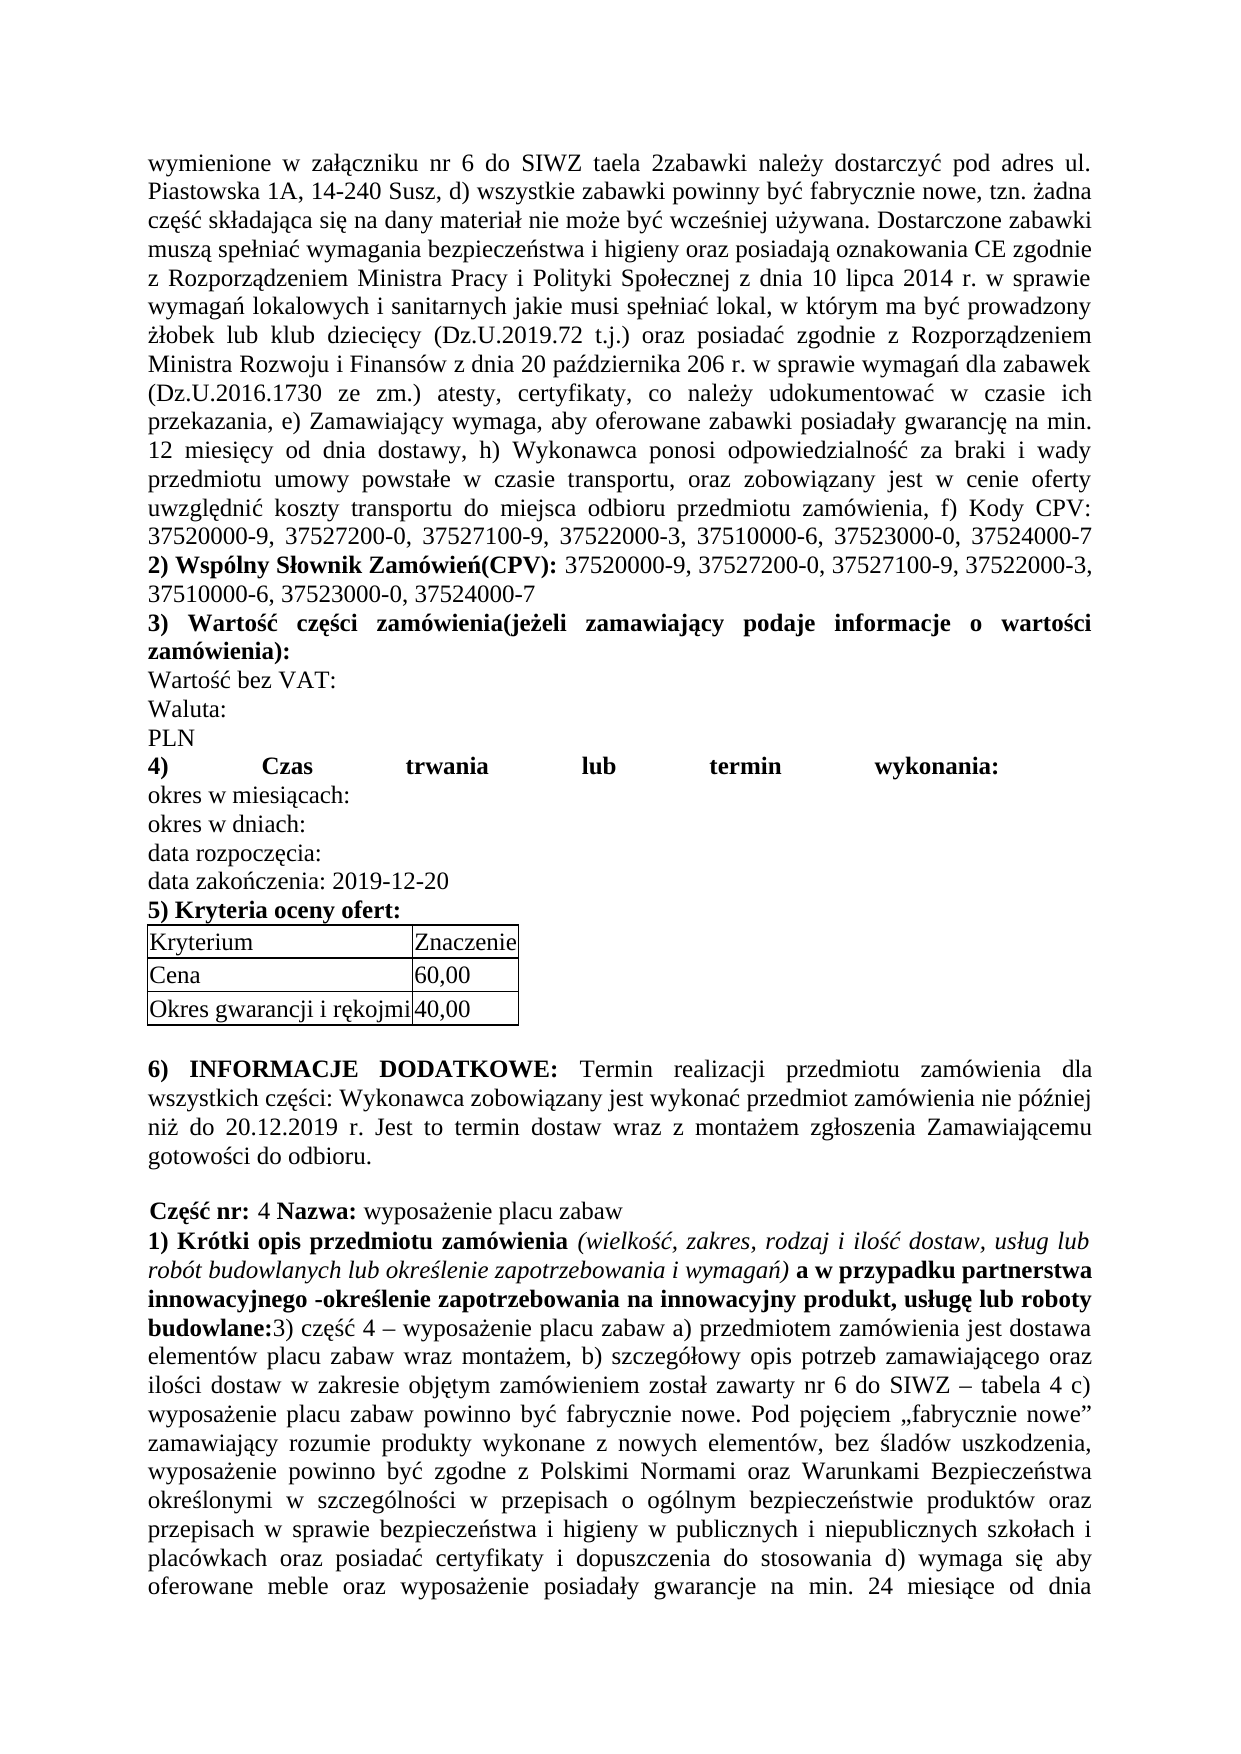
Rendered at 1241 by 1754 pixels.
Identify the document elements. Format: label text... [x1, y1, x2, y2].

table_header wyposażenie placu zabaw [362, 1195, 629, 1226]
table_cell 60,00 [413, 959, 518, 991]
text 5) Kryteria oceny ofert: [148, 895, 1093, 924]
table_header 4 [256, 1195, 275, 1226]
text 3) Wartość części zamówienia(jeżeli zamawiający podaje informacje o wartości zamówienia): Wartość bez VAT: [148, 608, 1093, 694]
text Waluta: PLN 4) Czas trwania lub termin wykonania: okres w miesiącach: [148, 694, 1093, 809]
text data rozpoczęcia: [148, 838, 1093, 866]
text 1) Krótki opis przedmiotu zamówienia (wielkość, zakres, rodzaj i ilość dostaw, usług lub robót budowlanych lub określenie zapotrzebowania i wymagań) a w przypadku partnerstwa innowacyjnego -określenie zapotrzebowania na innowacyjny produkt, usługę lub roboty budowlane:3) część 4 – wyposażenie placu zabaw a) przedmiotem zamówienia jest dostawa elementów placu zabaw wraz montażem, b) szczegółowy opis potrzeb zamawiającego oraz ilości dostaw w zakresie objętym zamówieniem został zawarty nr 6 do SIWZ – tabela 4 c) wyposażenie placu zabaw powinno być fabrycznie nowe. Pod pojęciem „fabrycznie nowe” zamawiający rozumie produkty wykonane z nowych elementów, bez śladów uszkodzenia, wyposażenie powinno być zgodne z Polskimi Normami oraz Warunkami Bezpieczeństwa określonymi w szczególności w przepisach o ogólnym bezpieczeństwie produktów oraz przepisach w sprawie bezpieczeństwa i higieny w publicznych i niepublicznych szkołach i placówkach oraz posiadać certyfikaty i dopuszczenia do stosowania d) wymaga się aby oferowane meble oraz wyposażenie posiadały gwarancje na min. 24 miesiące od dnia [148, 1226, 1093, 1600]
text okres w dniach: [148, 809, 1093, 838]
table_cell 40,00 [413, 992, 518, 1024]
table_header Kryterium [148, 926, 412, 957]
table_header Nazwa: [275, 1195, 362, 1226]
table_cell Okres gwarancji i rękojmi [148, 992, 412, 1024]
text data zakończenia: 2019-12-20 [148, 866, 1093, 895]
text wymienione w załączniku nr 6 do SIWZ taela 2zabawki należy dostarczyć pod adres ul. Piastowska 1A, 14-240 Susz, d) wszystkie zabawki powinny być fabrycznie nowe, tzn. żadna część składająca się na dany materiał nie może być wcześniej używana. Dostarczone zabawki muszą spełniać wymagania bezpieczeństwa i higieny oraz posiadają oznakowania CE zgodnie z Rozporządzeniem Ministra Pracy i Polityki Społecznej z dnia 10 lipca 2014 r. w sprawie wymagań lokalowych i sanitarnych jakie musi spełniać lokal, w którym ma być prowadzony żłobek lub klub dziecięcy (Dz.U.2019.72 t.j.) oraz posiadać zgodnie z Rozporządzeniem Ministra Rozwoju i Finansów z dnia 20 października 206 r. w sprawie wymagań dla zabawek (Dz.U.2016.1730 ze zm.) atesty, certyfikaty, co należy udokumentować w czasie ich przekazania, e) Zamawiający wymaga, aby oferowane zabawki posiadały gwarancję na min. 12 miesięcy od dnia dostawy, h) Wykonawca ponosi odpowiedzialność za braki i wady przedmiotu umowy powstałe w czasie transportu, oraz zobowiązany jest w cenie oferty uwzględnić koszty transportu do miejsca odbioru przedmiotu zamówienia, f) Kody CPV: 37520000-9, 37527200-0, 37527100-9, 37522000-3, 37510000-6, 37523000-0, 37524000-7 2) Wspólny Słownik Zamówień(CPV): 37520000-9, 37527200-0, 37527100-9, 37522000-3, 37510000-6, 37523000-0, 37524000-7 [148, 148, 1093, 608]
table_header Część nr: [148, 1195, 256, 1226]
text 6) INFORMACJE DODATKOWE: Termin realizacji przedmiotu zamówienia dla wszystkich części: Wykonawca zobowiązany jest wykonać przedmiot zamówienia nie później niż do 20.12.2019 r. Jest to termin dostaw wraz z montażem zgłoszenia Zamawiającemu gotowości do odbioru. [148, 1026, 1093, 1169]
table_header Znaczenie [413, 926, 518, 957]
table_cell Cena [148, 959, 412, 991]
